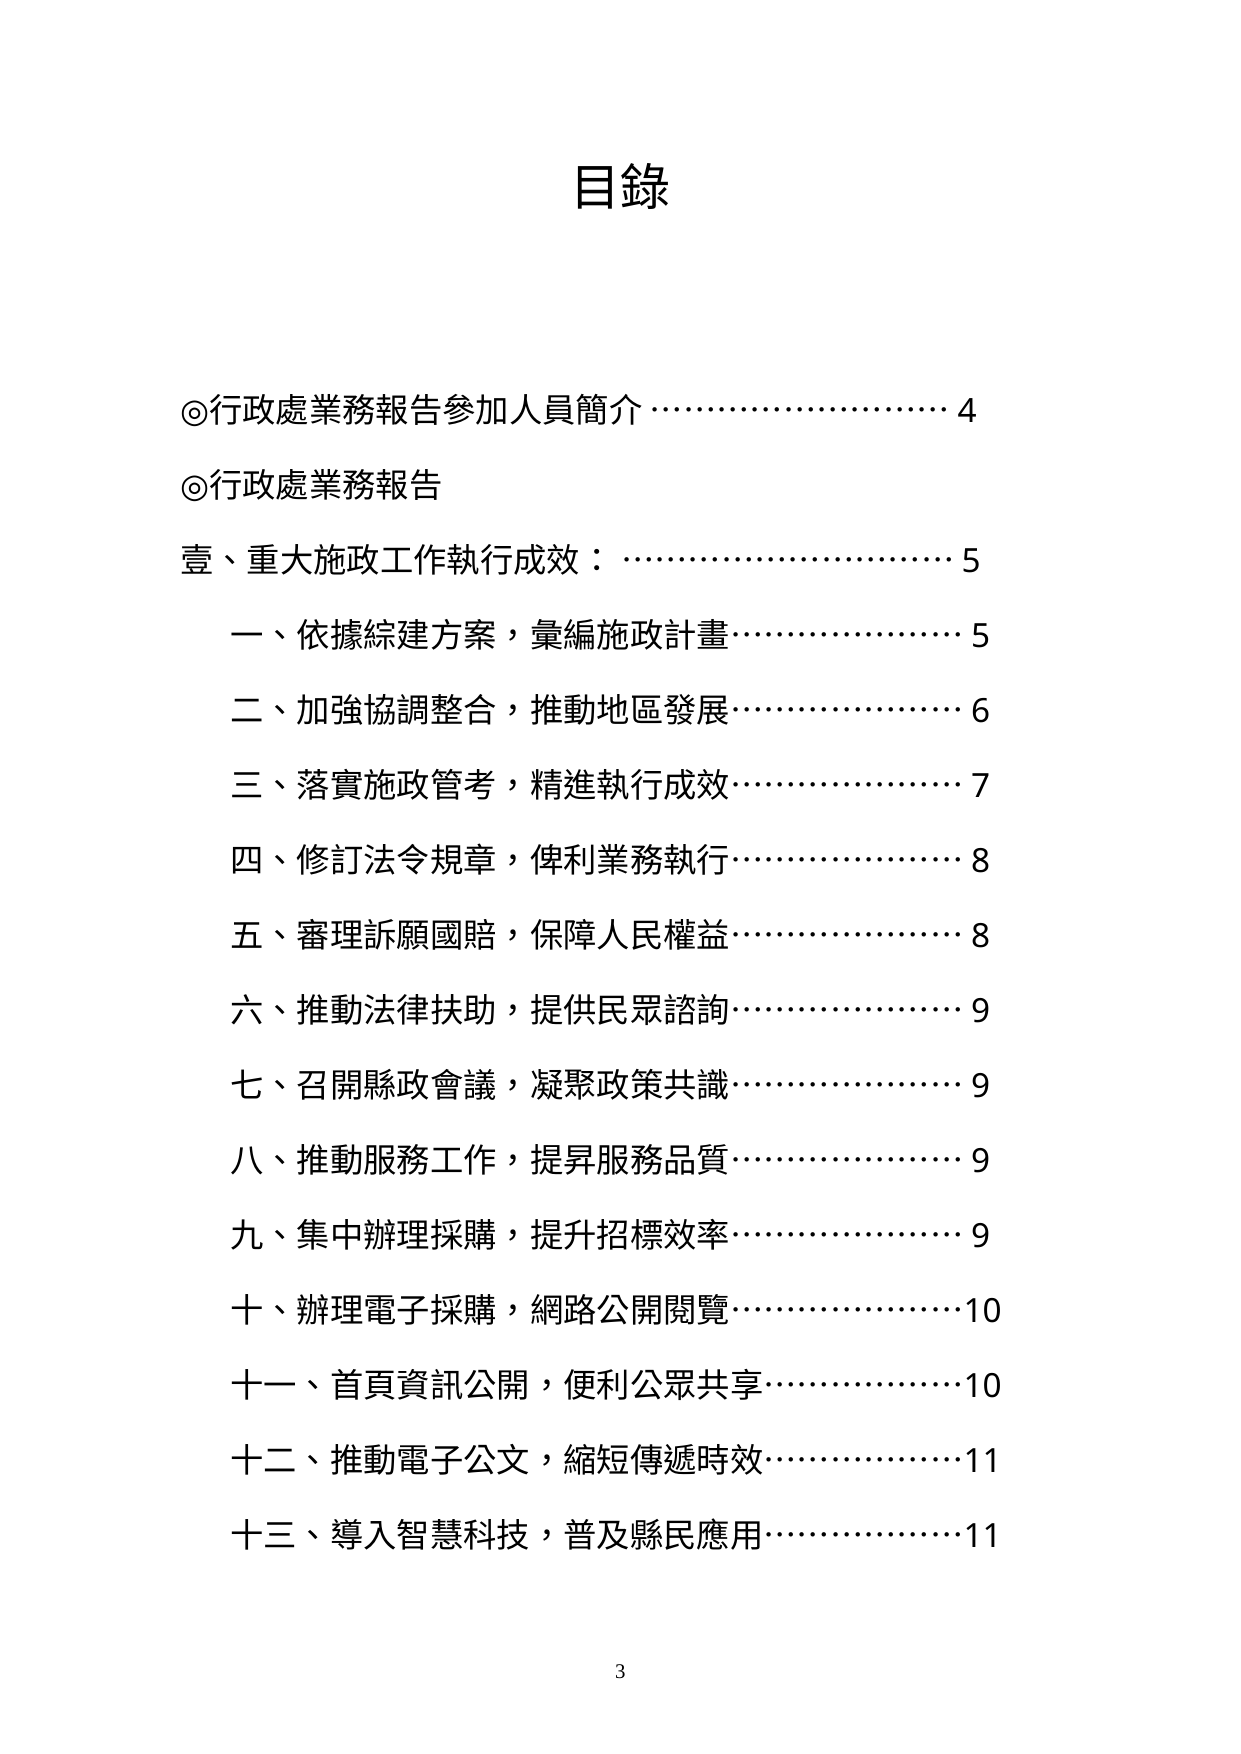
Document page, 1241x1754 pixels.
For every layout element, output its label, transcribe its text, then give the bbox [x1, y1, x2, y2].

text 十三、導入智慧科技，普及縣民應用………………11 [230, 1496, 1110, 1571]
text 十一、首頁資訊公開，便利公眾共享………………10 [230, 1346, 1110, 1421]
text 壹、重大施政工作執行成效： ………………………… 5 [180, 521, 1110, 596]
text 十、辦理電子採購，網路公開閱覽…………………10 [230, 1271, 1110, 1346]
text 二、加強協調整合，推動地區發展………………… 6 [230, 671, 1110, 746]
text ◎行政處業務報告 [180, 446, 1110, 521]
text ◎行政處業務報告參加人員簡介 ……………………… 4 [180, 371, 1110, 446]
text 九、集中辦理採購，提升招標效率………………… 9 [230, 1196, 1110, 1271]
text 七、召開縣政會議，凝聚政策共識………………… 9 [230, 1046, 1110, 1121]
text 三、落實施政管考，精進執行成效………………… 7 [230, 746, 1110, 821]
text 四、修訂法令規章，俾利業務執行………………… 8 [230, 821, 1110, 896]
text 五、審理訴願國賠，保障人民權益………………… 8 [230, 896, 1110, 971]
text 一、依據綜建方案，彙編施政計畫………………… 5 [230, 596, 1110, 671]
text 六、推動法律扶助，提供民眾諮詢………………… 9 [230, 971, 1110, 1046]
text 目錄 [130, 146, 1110, 221]
text 十二、推動電子公文，縮短傳遞時效………………11 [230, 1421, 1110, 1496]
text 八、推動服務工作，提昇服務品質………………… 9 [230, 1121, 1110, 1196]
